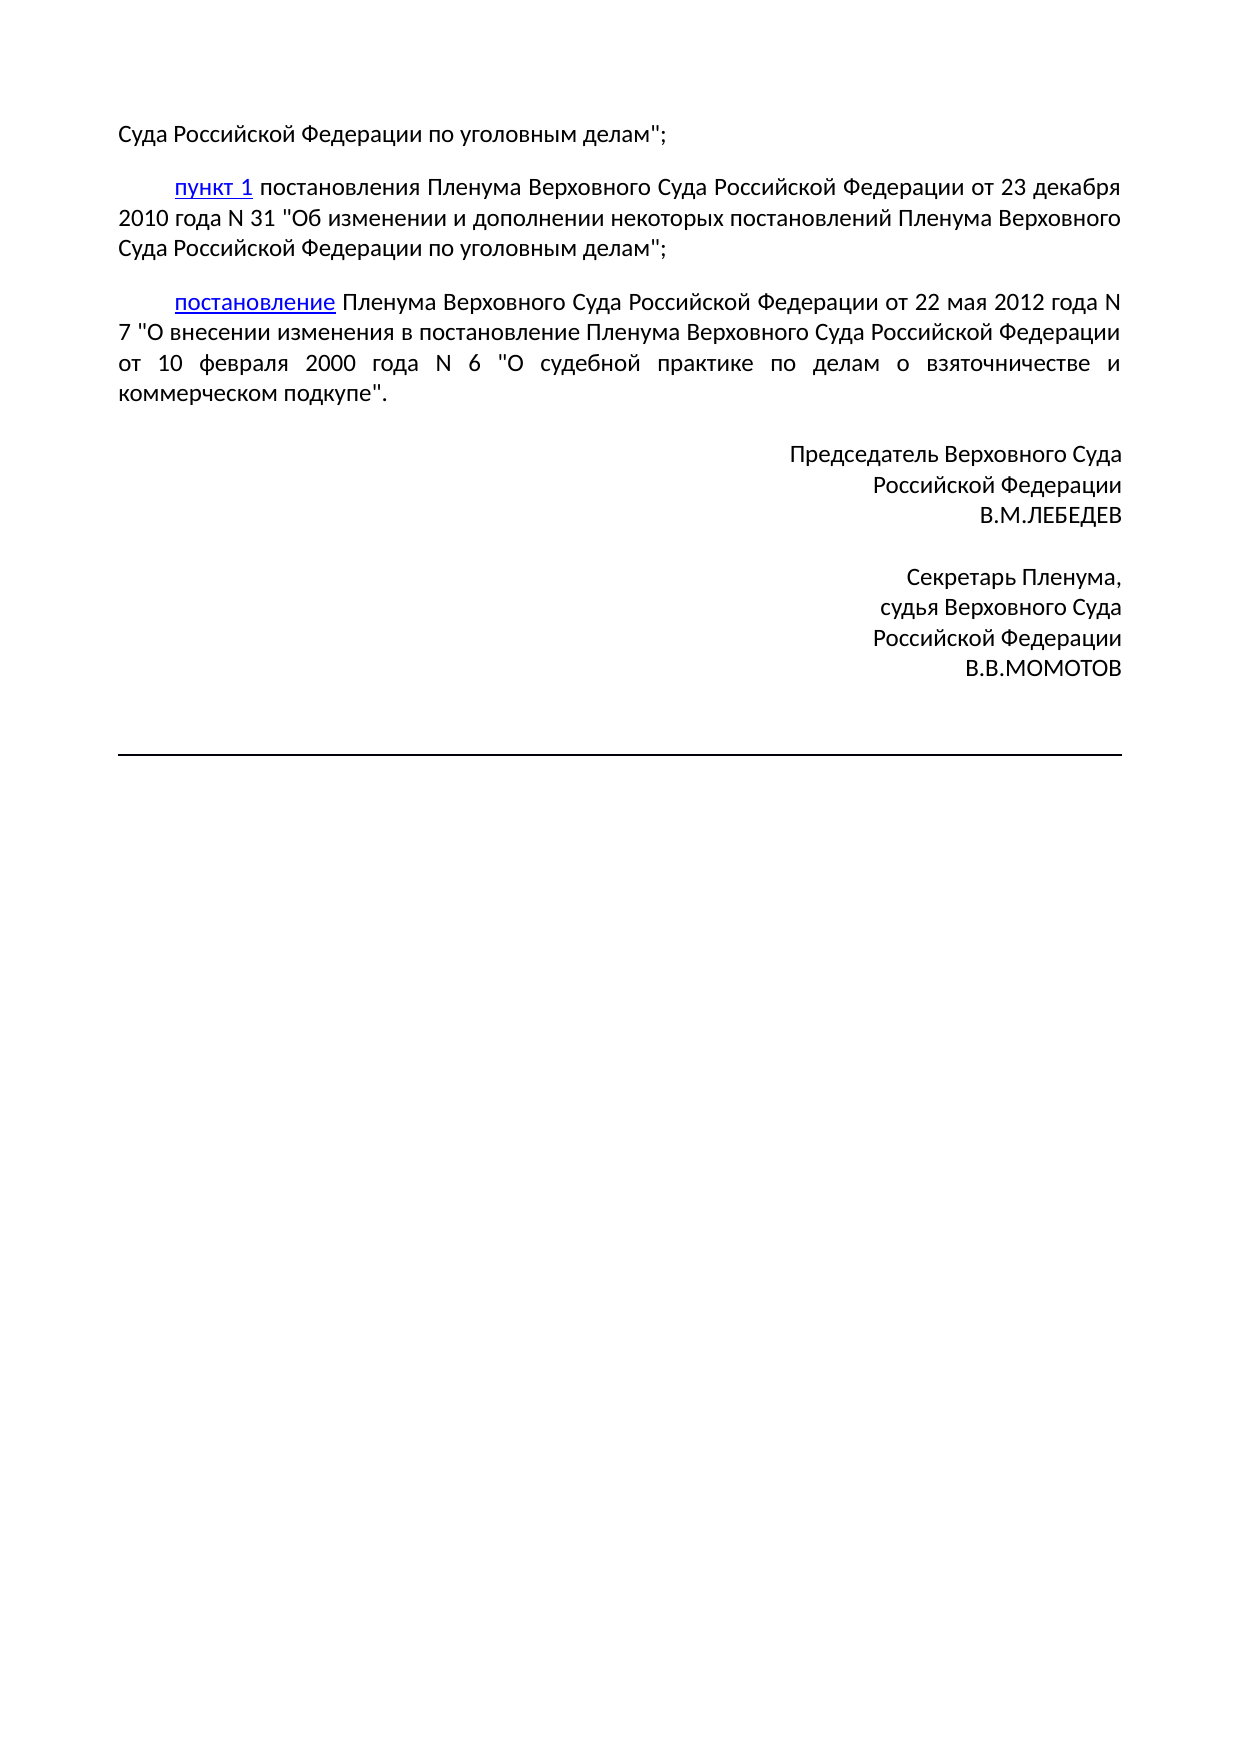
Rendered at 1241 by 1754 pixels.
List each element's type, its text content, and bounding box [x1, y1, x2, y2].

text пункт 1 постановления Пленума Верховного Суда Российской Федерации от 23 декабря 2010 года N 31 "Об изменении и дополнении некоторых постановлений Пленума Верховного Суда Российской Федерации по уголовным делам"; [118, 172, 1122, 263]
text постановление Пленума Верховного Суда Российской Федерации от 22 мая 2012 года N 7 "О внесении изменения в постановление Пленума Верховного Суда Российской Федерации от 10 февраля 2000 года N 6 "О судебной практике по делам о взяточничестве и коммерческом подкупе". [118, 286, 1122, 408]
text В.М.ЛЕБЕДЕВ [118, 500, 1122, 530]
text В.В.МОМОТОВ [118, 652, 1122, 683]
text судья Верховного Суда [118, 591, 1122, 622]
text Российской Федерации [118, 622, 1122, 652]
text Суда Российской Федерации по уголовным делам"; [118, 118, 1122, 149]
text Российской Федерации [118, 469, 1122, 500]
text Секретарь Пленума, [118, 561, 1122, 591]
text Председатель Верховного Суда [118, 439, 1122, 469]
